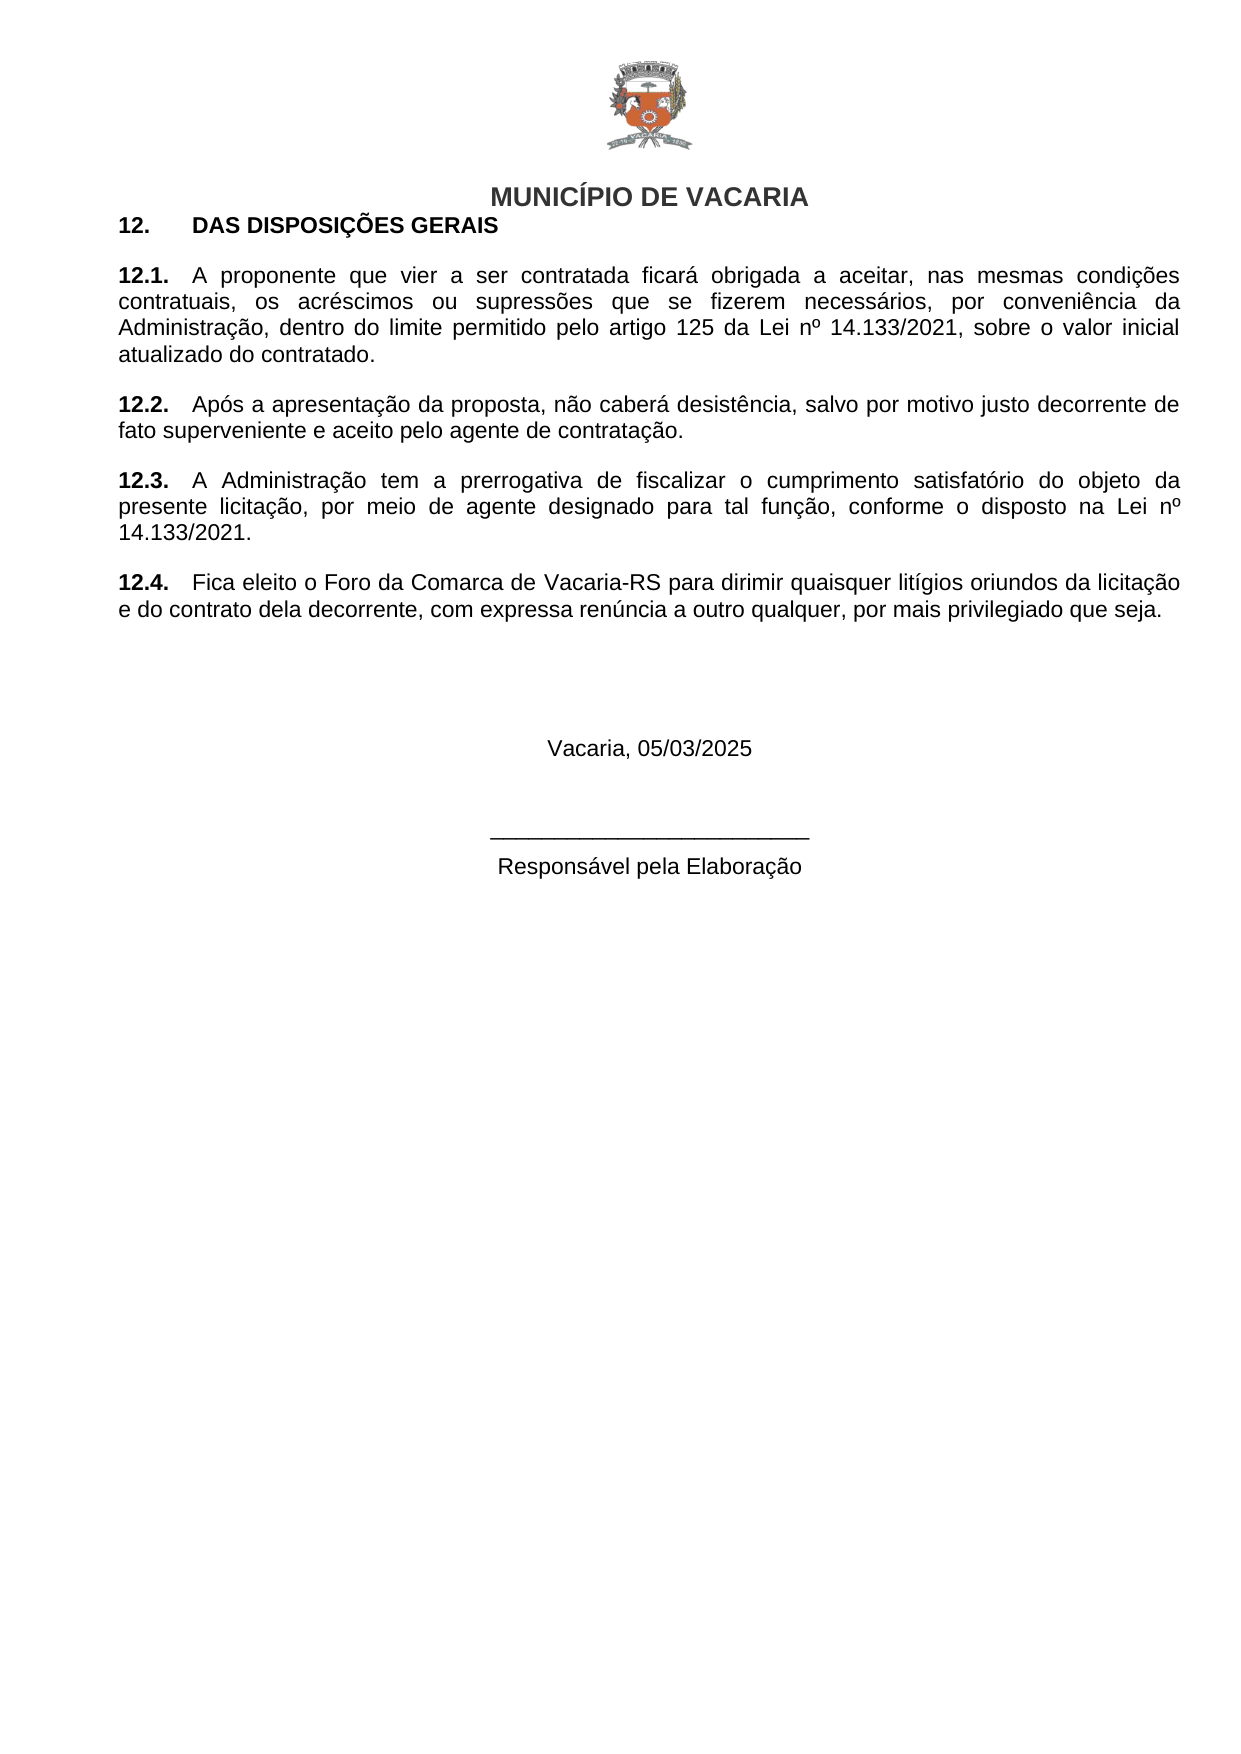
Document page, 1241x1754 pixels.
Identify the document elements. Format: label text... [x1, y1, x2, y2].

text 12.1. A proponente que vier a ser contratada ficará obrigada a aceitar, nas mesmas condições contratuais, os acréscimos ou supressões que se fizerem necessários, por conveniência da Administração, dentro do limite permitido pelo artigo 125 da Lei nº 14.133/2021, sobre o valor inicial atualizado do contratado. [118, 262, 1181, 367]
text 12.4. Fica eleito o Foro da Comarca de Vacaria-RS para dirimir quaisquer litígios oriundos da licitação e do contrato dela decorrente, com expressa renúncia a outro qualquer, por mais privilegiado que seja. [118, 569, 1181, 622]
text Responsável pela Elaboração [118, 853, 1181, 879]
text _________________________ [118, 813, 1181, 840]
text 12.2. Após a apresentação da proposta, não caberá desistência, salvo por motivo justo decorrente de fato superveniente e aceito pelo agente de contratação. [118, 391, 1181, 443]
text 12.3. A Administração tem a prerrogativa de fiscalizar o cumprimento satisfatório do objeto da presente licitação, por meio de agente designado para tal função, conforme o disposto na Lei nº 14.133/2021. [118, 467, 1181, 546]
text Vacaria, 05/03/2025 [118, 734, 1181, 761]
picture [606, 60, 693, 150]
text 12. DAS DISPOSIÇÕES GERAIS [118, 212, 1181, 238]
